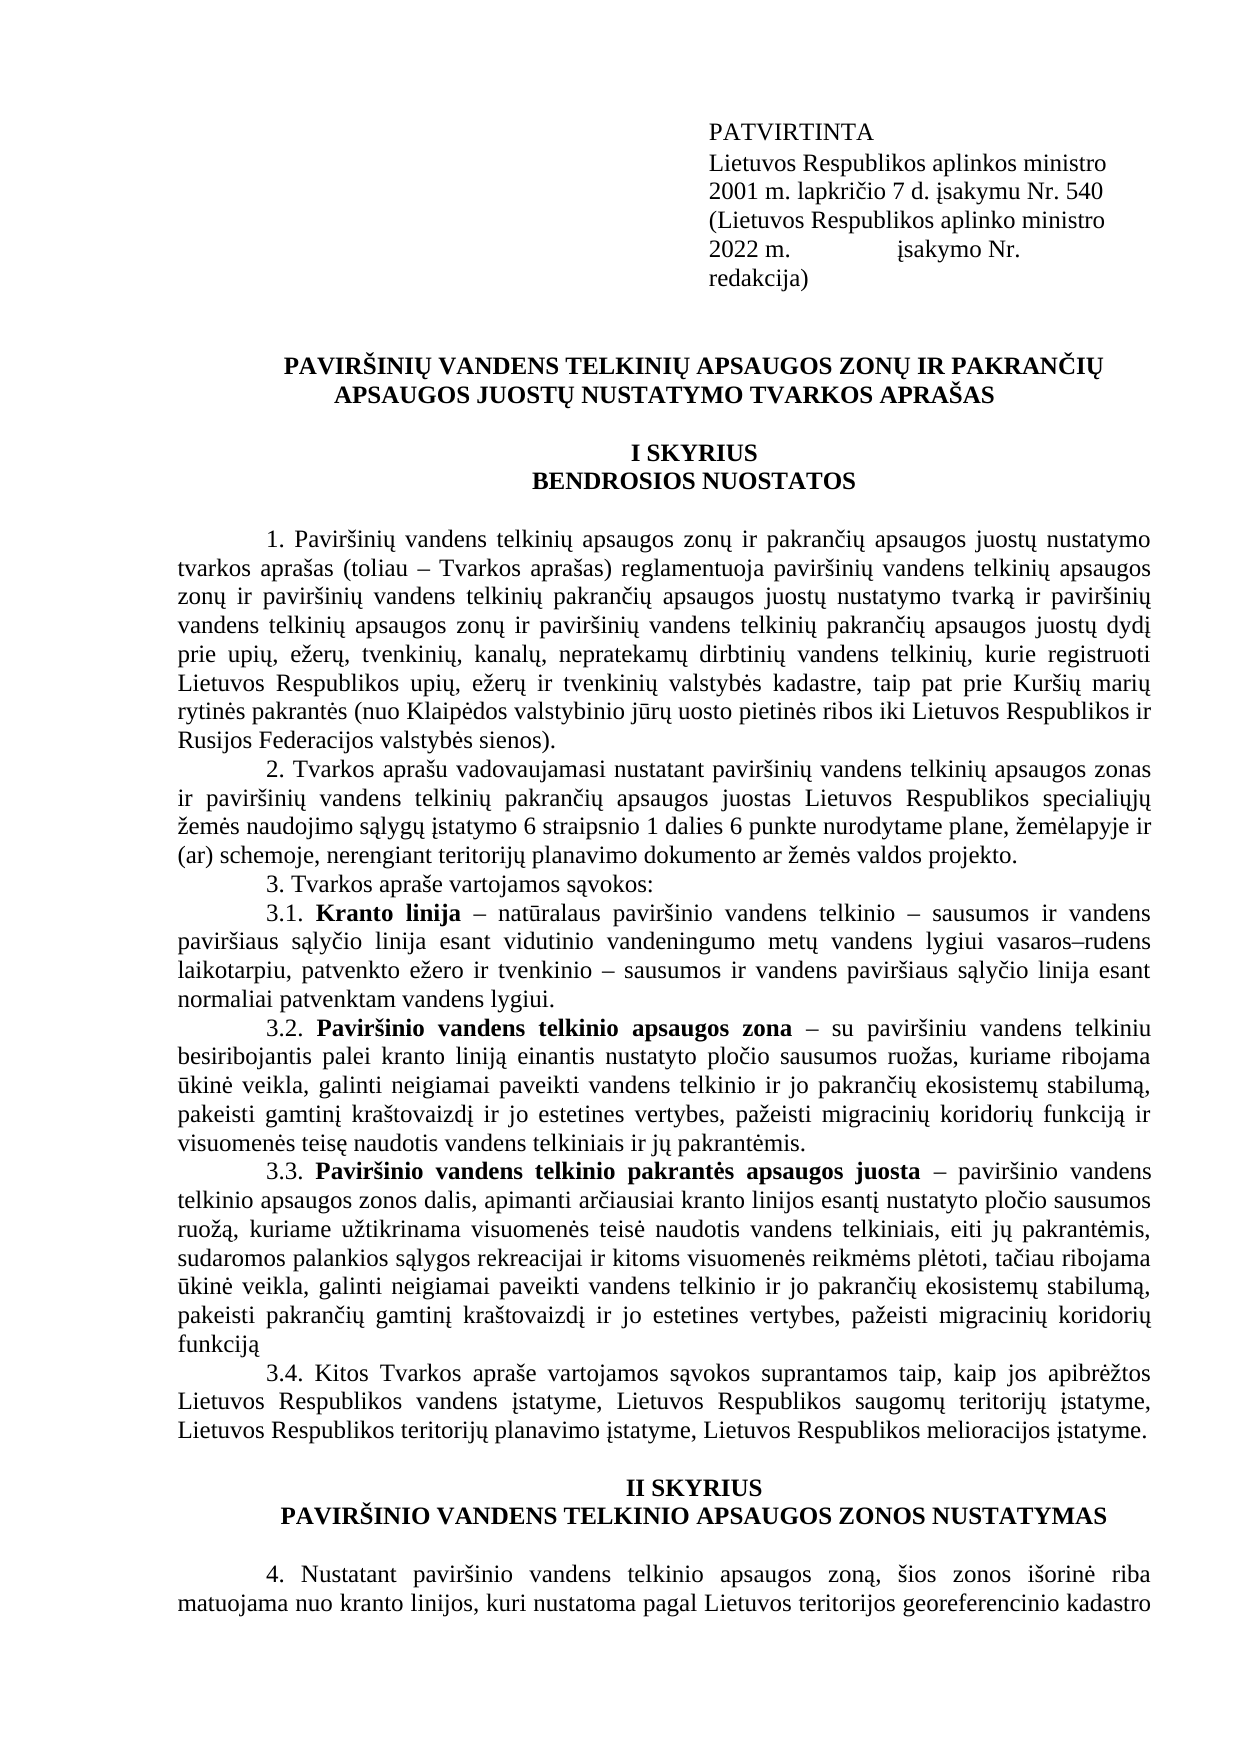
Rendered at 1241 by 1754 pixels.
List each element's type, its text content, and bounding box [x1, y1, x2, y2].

text PAVIRŠINIŲ VANDENS TELKINIŲ APSAUGOS ZONŲ IR PAKRANČIŲ APSAUGOS JUOSTŲ NUSTATYMO TVARKOS APRAŠAS [177, 351, 1152, 409]
text II SKYRIUS [177, 1473, 1152, 1501]
text BENDROSIOS NUOSTATOS [177, 466, 1152, 495]
text 2. Tvarkos aprašu vadovaujamasi nustatant paviršinių vandens telkinių apsaugos zonas ir paviršinių vandens telkinių pakrančių apsaugos juostas Lietuvos Respublikos specialiųjų žemės naudojimo sąlygų įstatymo 6 straipsnio 1 dalies 6 punkte nurodytame plane, žemėlapyje ir (ar) schemoje, nerengiant teritorijų planavimo dokumento ar žemės valdos projekto. [177, 754, 1152, 869]
text PAVIRŠINIO VANDENS TELKINIO APSAUGOS ZONOS NUSTATYMAS [177, 1501, 1152, 1530]
text 2022 m. įsakymo Nr. redakcija) [709, 234, 1152, 291]
text I SKYRIUS [177, 438, 1152, 466]
text Lietuvos Respublikos aplinkos ministro 2001 m. lapkričio 7 d. įsakymu Nr. 540 [709, 148, 1152, 205]
text 3.4. Kitos Tvarkos apraše vartojamos sąvokos suprantamos taip, kaip jos apibrėžtos Lietuvos Respublikos vandens įstatyme, Lietuvos Respublikos saugomų teritorijų įstatyme, Lietuvos Respublikos teritorijų planavimo įstatyme, Lietuvos Respublikos melioracijos įstatyme. [177, 1358, 1152, 1444]
text PATVIRTINTA [177, 117, 1181, 145]
text 3. Tvarkos apraše vartojamos sąvokos: [177, 869, 1181, 898]
text 3.3. Paviršinio vandens telkinio pakrantės apsaugos juosta – paviršinio vandens telkinio apsaugos zonos dalis, apimanti arčiausiai kranto linijos esantį nustatyto pločio sausumos ruožą, kuriame užtikrinama visuomenės teisė naudotis vandens telkiniais, eiti jų pakrantėmis, sudaromos palankios sąlygos rekreacijai ir kitoms visuomenės reikmėms plėtoti, tačiau ribojama ūkinė veikla, galinti neigiamai paveikti vandens telkinio ir jo pakrančių ekosistemų stabilumą, pakeisti pakrančių gamtinį kraštovaizdį ir jo estetines vertybes, pažeisti migracinių koridorių funkciją [177, 1156, 1152, 1358]
text 1. Paviršinių vandens telkinių apsaugos zonų ir pakrančių apsaugos juostų nustatymo tvarkos aprašas (toliau – Tvarkos aprašas) reglamentuoja paviršinių vandens telkinių apsaugos zonų ir paviršinių vandens telkinių pakrančių apsaugos juostų nustatymo tvarką ir paviršinių vandens telkinių apsaugos zonų ir paviršinių vandens telkinių pakrančių apsaugos juostų dydį prie upių, ežerų, tvenkinių, kanalų, nepratekamų dirbtinių vandens telkinių, kurie registruoti Lietuvos Respublikos upių, ežerų ir tvenkinių valstybės kadastre, taip pat prie Kuršių marių rytinės pakrantės (nuo Klaipėdos valstybinio jūrų uosto pietinės ribos iki Lietuvos Respublikos ir Rusijos Federacijos valstybės sienos). [177, 524, 1152, 754]
text 3.1. Kranto linija – natūralaus paviršinio vandens telkinio – sausumos ir vandens paviršiaus sąlyčio linija esant vidutinio vandeningumo metų vandens lygiui vasaros–rudens laikotarpiu, patvenkto ežero ir tvenkinio – sausumos ir vandens paviršiaus sąlyčio linija esant normaliai patvenktam vandens lygiui. [177, 898, 1152, 1013]
text (Lietuvos Respublikos aplinko ministro [709, 205, 1152, 234]
text 4. Nustatant paviršinio vandens telkinio apsaugos zoną, šios zonos išorinė riba matuojama nuo kranto linijos, kuri nustatoma pagal Lietuvos teritorijos georeferencinio kadastro [177, 1559, 1152, 1616]
text 3.2. Paviršinio vandens telkinio apsaugos zona – su paviršiniu vandens telkiniu besiribojantis palei kranto liniją einantis nustatyto pločio sausumos ruožas, kuriame ribojama ūkinė veikla, galinti neigiamai paveikti vandens telkinio ir jo pakrančių ekosistemų stabilumą, pakeisti gamtinį kraštovaizdį ir jo estetines vertybes, pažeisti migracinių koridorių funkciją ir visuomenės teisę naudotis vandens telkiniais ir jų pakrantėmis. [177, 1013, 1152, 1156]
